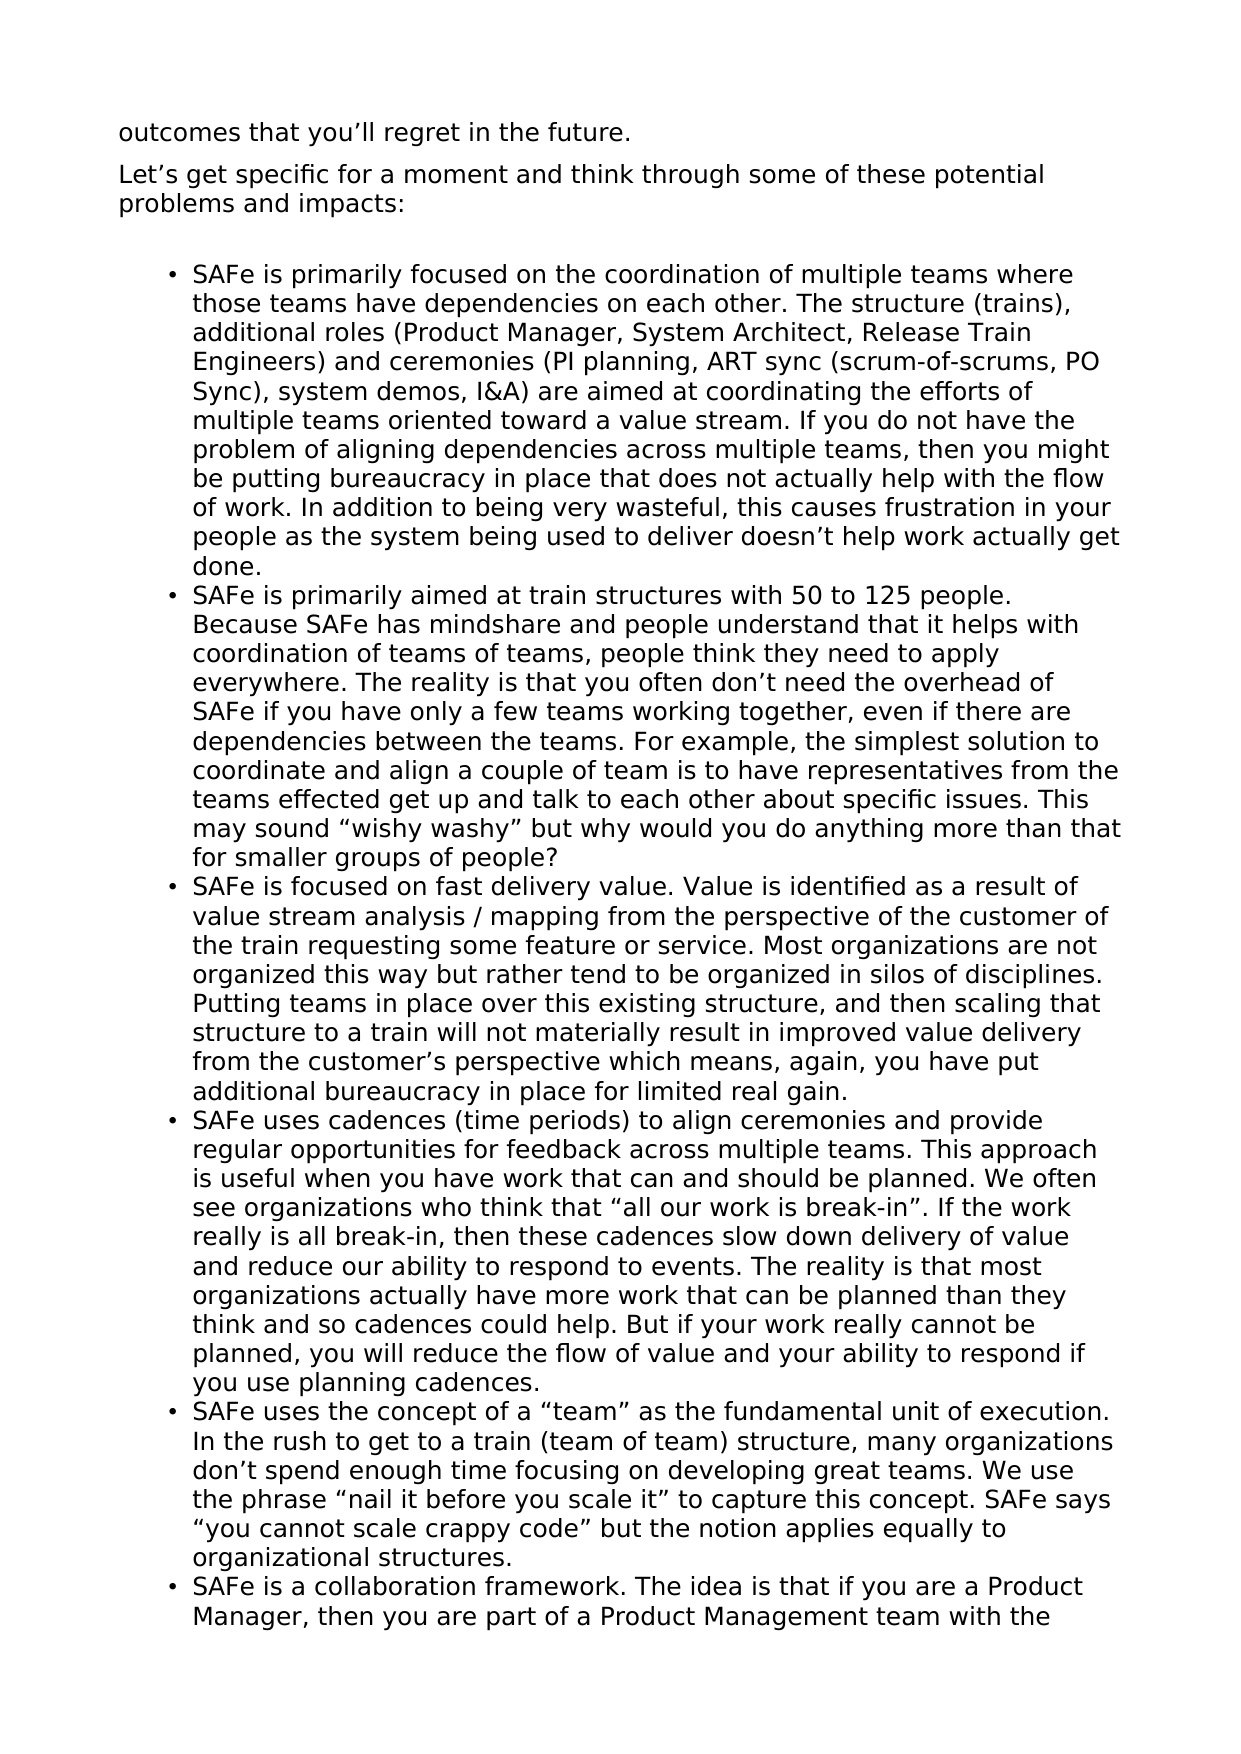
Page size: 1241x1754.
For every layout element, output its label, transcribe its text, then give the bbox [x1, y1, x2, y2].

list SAFe is a collaboration framework. The idea is that if you are a Product Manager, then you are part of a Product Management team with the [177, 1573, 1122, 1631]
list SAFe uses cadences (time periods) to align ceremonies and provide regular opportunities for feedback across multiple teams. This approach is useful when you have work that can and should be planned. We often see organizations who think that “all our work is break-in”. If the work really is all break-in, then these cadences slow down delivery of value and reduce our ability to respond to events. The reality is that most organizations actually have more work that can be planned than they think and so cadences could help. But if your work really cannot be planned, you will reduce the flow of value and your ability to respond if you use planning cadences. [177, 1106, 1122, 1398]
list SAFe is focused on fast delivery value. Value is identified as a result of value stream analysis / mapping from the perspective of the customer of the train requesting some feature or service. Most organizations are not organized this way but rather tend to be organized in silos of disciplines. Putting teams in place over this existing structure, and then scaling that structure to a train will not materially result in improved value delivery from the customer’s perspective which means, again, you have put additional bureaucracy in place for limited real gain. [177, 873, 1122, 1106]
text Let’s get specific for a moment and think through some of these potential problems and impacts: [118, 160, 1122, 218]
text outcomes that you’ll regret in the future. [118, 118, 1122, 147]
list SAFe is primarily focused on the coordination of multiple teams where those teams have dependencies on each other. The structure (trains), additional roles (Product Manager, System Architect, Release Train Engineers) and ceremonies (PI planning, ART sync (scrum-of-scrums, PO Sync), system demos, I&A) are aimed at coordinating the efforts of multiple teams oriented toward a value stream. If you do not have the problem of aligning dependencies across multiple teams, then you might be putting bureaucracy in place that does not actually help with the flow of work. In addition to being very wasteful, this causes frustration in your people as the system being used to deliver doesn’t help work actually get done. [177, 260, 1122, 581]
list SAFe uses the concept of a “team” as the fundamental unit of execution. In the rush to get to a train (team of team) structure, many organizations don’t spend enough time focusing on developing great teams. We use the phrase “nail it before you scale it” to capture this concept. SAFe says “you cannot scale crappy code” but the notion applies equally to organizational structures. [177, 1398, 1122, 1573]
list SAFe is primarily aimed at train structures with 50 to 125 people. Because SAFe has mindshare and people understand that it helps with coordination of teams of teams, people think they need to apply everywhere. The reality is that you often don’t need the overhead of SAFe if you have only a few teams working together, even if there are dependencies between the teams. For example, the simplest solution to coordinate and align a couple of team is to have representatives from the teams effected get up and talk to each other about specific issues. This may sound “wishy washy” but why would you do anything more than that for smaller groups of people? [177, 581, 1122, 873]
